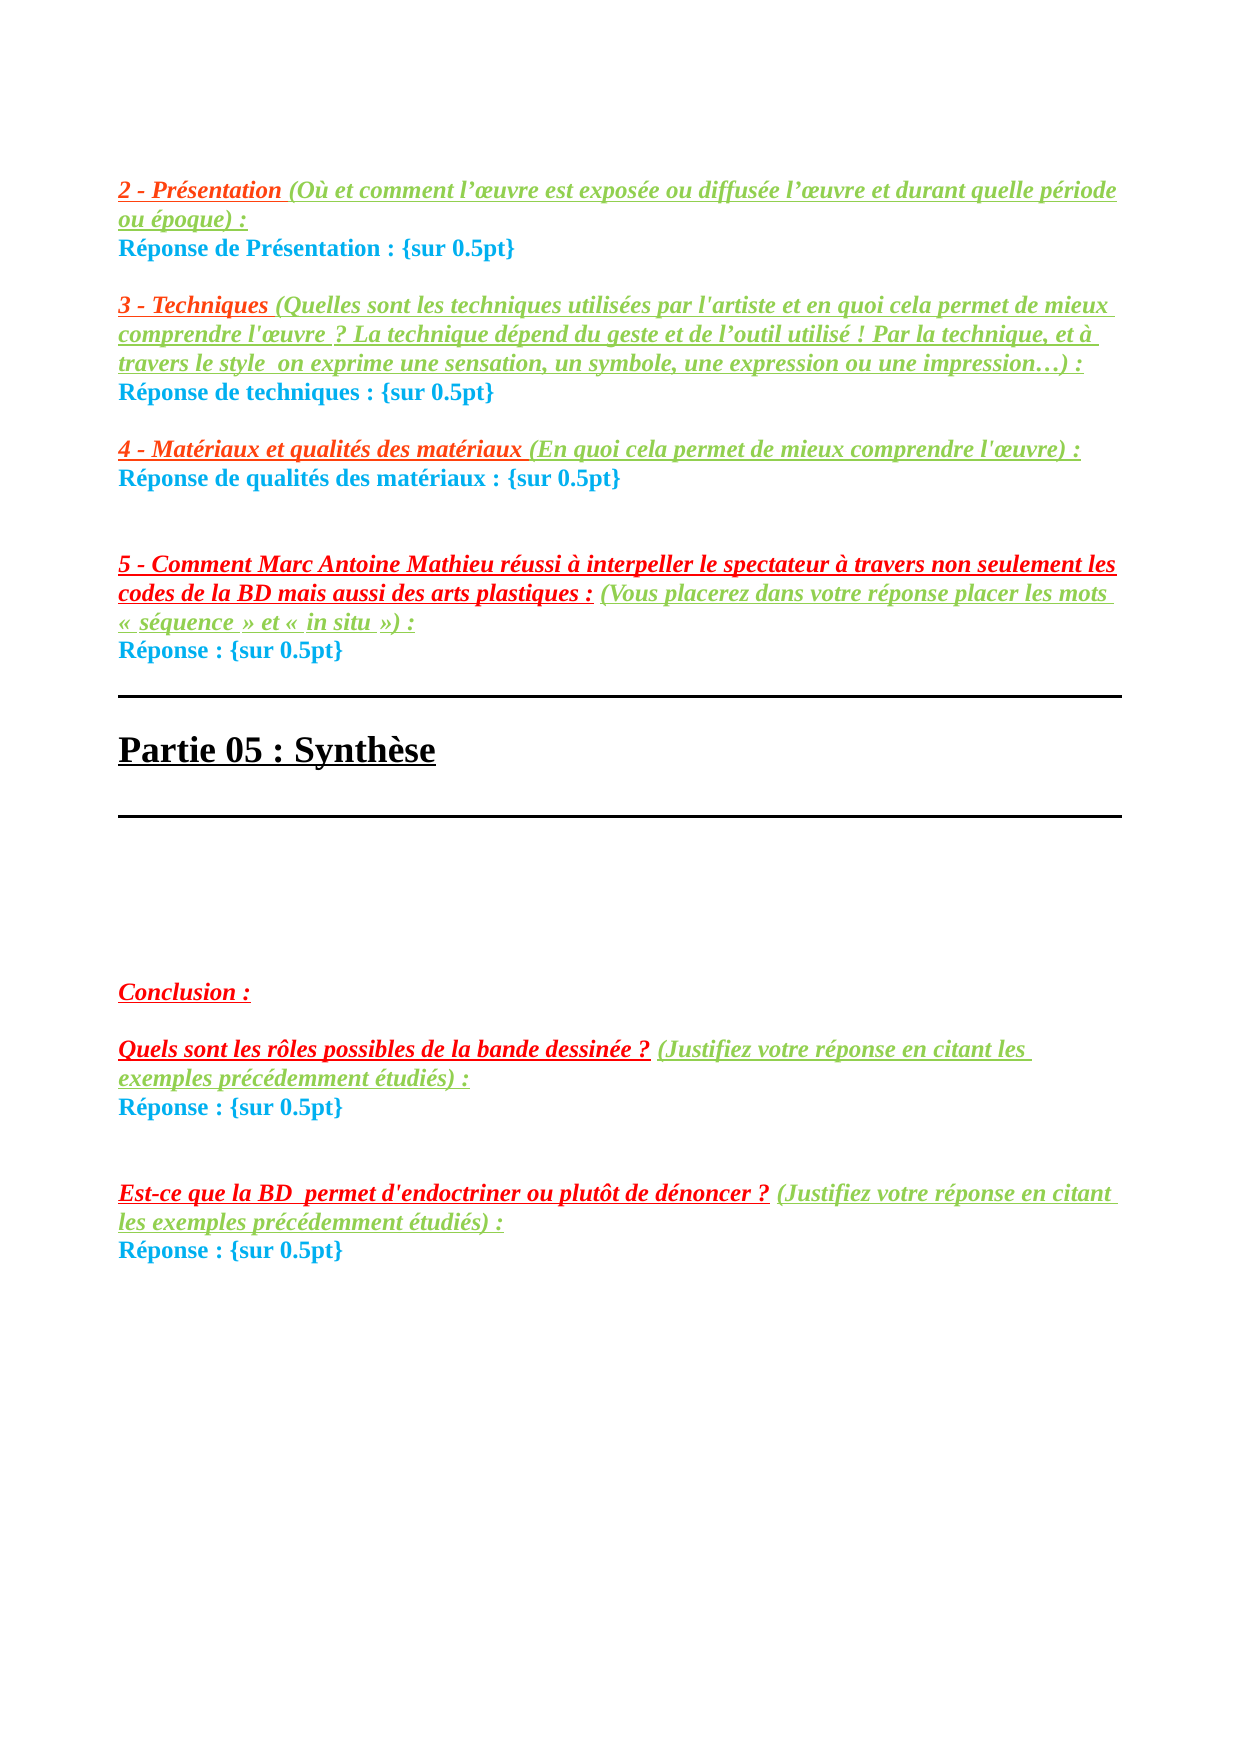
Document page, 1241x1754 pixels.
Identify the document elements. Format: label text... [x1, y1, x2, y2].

text Réponse de Présentation : {sur 0.5pt} [118, 233, 1122, 262]
text Partie 05 : Synthèse [118, 727, 1122, 770]
text 2 - Présentation (Où et comment l’œuvre est exposée ou diffusée l’œuvre et durant quelle période ou époque) : [118, 176, 1122, 233]
text Réponse : {sur 0.5pt} [118, 1092, 1122, 1120]
text 5 - Comment Marc Antoine Mathieu réussi à interpeller le spectateur à travers non seulement les codes de la BD mais aussi des arts plastiques : (Vous placerez dans votre réponse placer les mots « séquence » et « in situ ») : [118, 549, 1122, 636]
text Quels sont les rôles possibles de la bande dessinée ? (Justifiez votre réponse en citant les exemples précédemment étudiés) : [118, 1034, 1122, 1092]
text Réponse : {sur 0.5pt} [118, 1235, 1122, 1264]
text Réponse de qualités des matériaux : {sur 0.5pt} [118, 463, 1122, 492]
text 4 - Matériaux et qualités des matériaux (En quoi cela permet de mieux comprendre l'œuvre) : [118, 434, 1122, 463]
text 3 - Techniques (Quelles sont les techniques utilisées par l'artiste et en quoi cela permet de mieux comprendre l'œuvre ? La technique dépend du geste et de l’outil utilisé ! Par la technique, et à travers le style on exprime une sensation, un symbole, une expression ou une impression…) : [118, 291, 1122, 377]
text Réponse de techniques : {sur 0.5pt} [118, 377, 1122, 406]
text Conclusion : [118, 977, 1122, 1005]
text Est-ce que la BD permet d'endoctriner ou plutôt de dénoncer ? (Justifiez votre réponse en citant les exemples précédemment étudiés) : [118, 1178, 1122, 1235]
text Réponse : {sur 0.5pt} [118, 636, 1122, 664]
